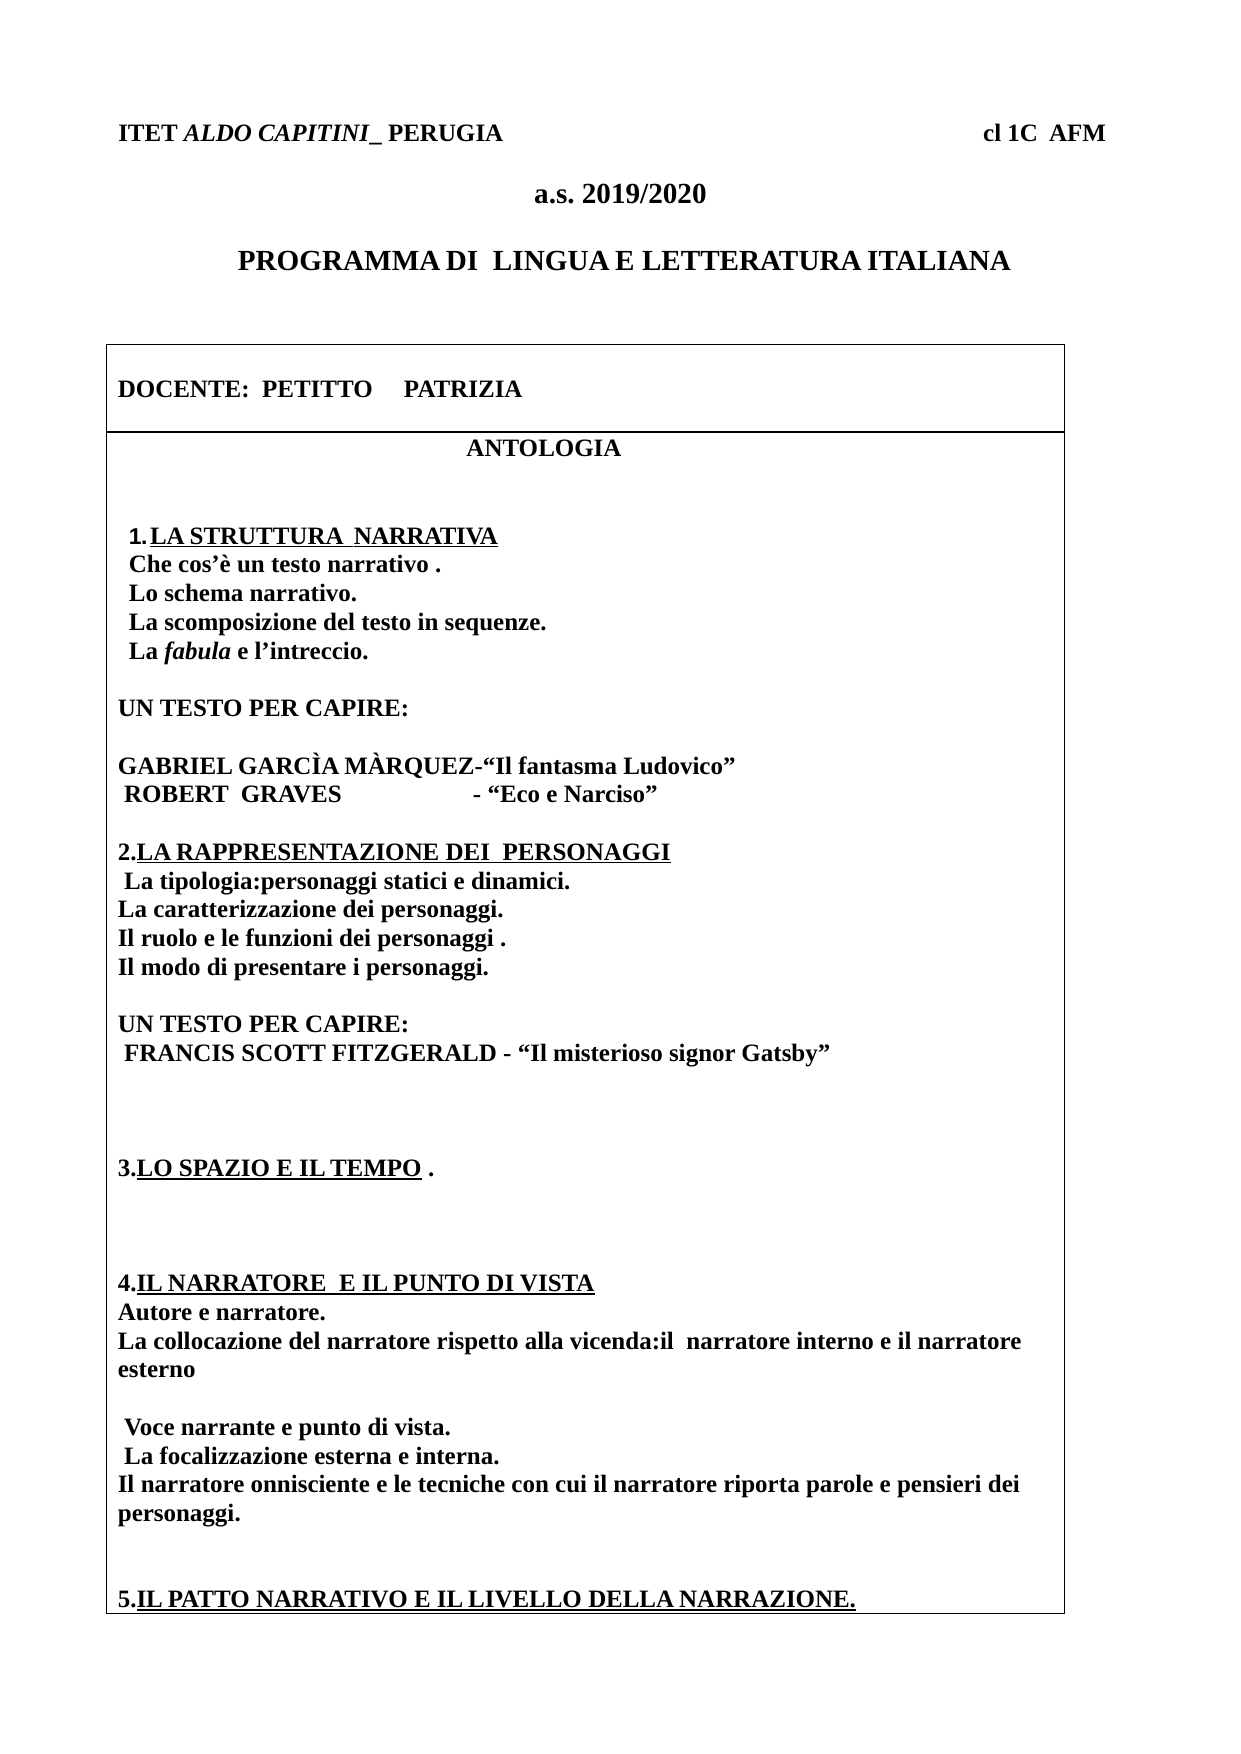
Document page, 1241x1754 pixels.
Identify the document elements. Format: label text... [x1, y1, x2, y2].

text a.s. 2019/2020 [118, 176, 1122, 210]
text PROGRAMMA DI LINGUA E LETTERATURA ITALIANA [118, 243, 1122, 277]
table_cell ANTOLOGIA LA STRUTTURA NARRATIVA Che cos’è un testo narrativo . Lo schema narrativo. La scomposizione del testo in sequenze. La fabula e l’intreccio. UN TESTO PER CAPIRE: GABRIEL GARCÌA MÀRQUEZ-“Il fantasma Ludovico” ROBERT GRAVES - “Eco e Narciso” 2.LA RAPPRESENTAZIONE DEI PERSONAGGI La tipologia:personaggi statici e dinamici. La caratterizzazione dei personaggi. Il ruolo e le funzioni dei personaggi . Il modo di presentare i personaggi. UN TESTO PER CAPIRE: FRANCIS SCOTT FITZGERALD - “Il misterioso signor Gatsby” 3.LO SPAZIO E IL TEMPO . 4.IL NARRATORE E IL PUNTO DI VISTA Autore e narratore. La collocazione del narratore rispetto alla vicenda:il narratore interno e il narratore esterno Voce narrante e punto di vista. La focalizzazione esterna e interna. Il narratore onnisciente e le tecniche con cui il narratore riporta parole e pensieri dei personaggi. 5.IL PATTO NARRATIVO E IL LIVELLO DELLA NARRAZIONE. [107, 433, 1064, 1613]
table_header DOCENTE: PETITTO PATRIZIA [107, 345, 1064, 431]
